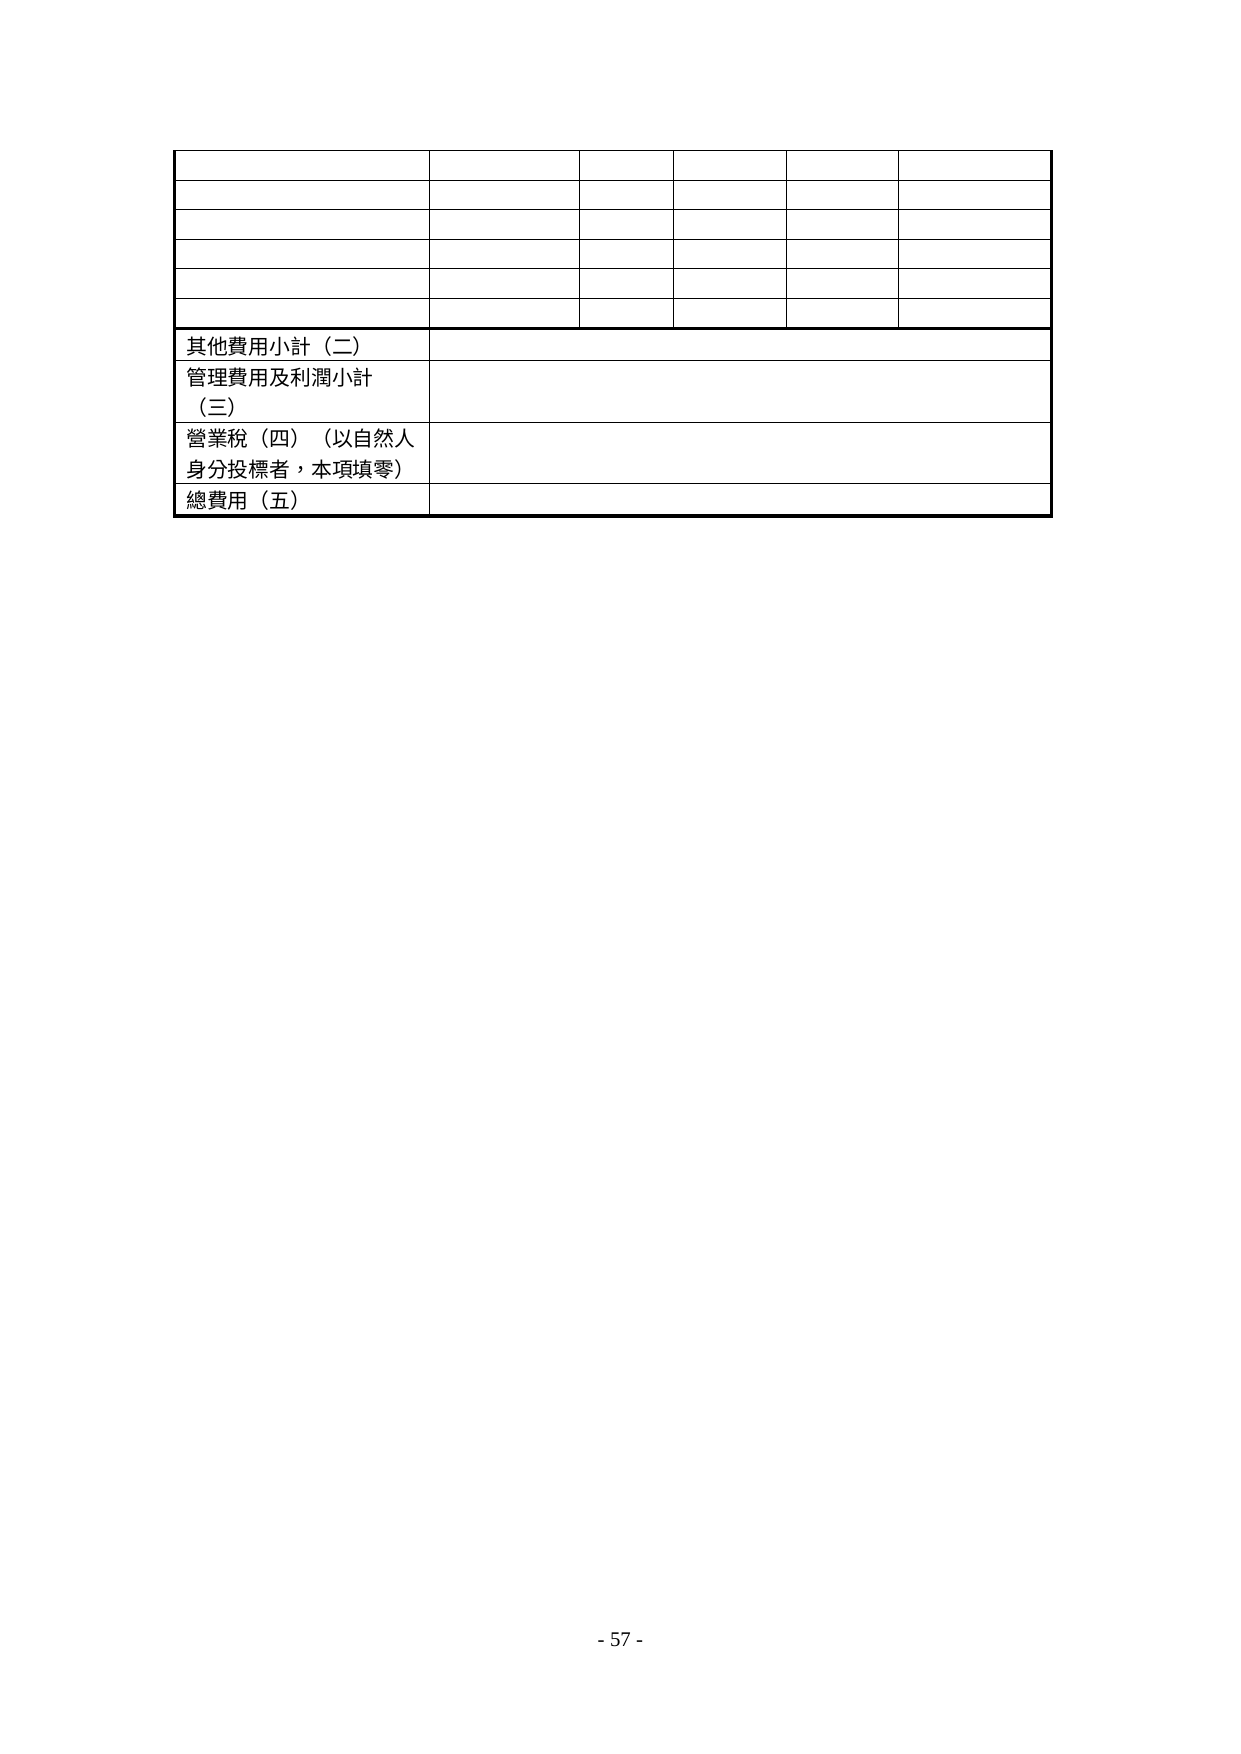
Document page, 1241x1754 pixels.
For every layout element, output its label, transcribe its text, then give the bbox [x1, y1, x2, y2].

table_cell [176, 299, 429, 327]
table_cell 管理費用及利潤小計（三） [176, 361, 429, 422]
table_cell [787, 299, 898, 327]
table_cell [899, 151, 1050, 179]
table_cell [787, 269, 898, 297]
table_cell [430, 484, 1050, 514]
table_cell [580, 240, 673, 268]
table_cell [430, 181, 579, 209]
table_cell [430, 299, 579, 327]
table_cell [430, 361, 1050, 422]
table_cell [176, 269, 429, 297]
table_cell [899, 181, 1050, 209]
table_cell [899, 240, 1050, 268]
table_cell 其他費用小計（二） [176, 330, 429, 360]
table_cell [176, 151, 429, 179]
table_cell [580, 151, 673, 179]
table_cell [580, 181, 673, 209]
table_cell [580, 210, 673, 238]
table_cell [176, 240, 429, 268]
table_cell [580, 269, 673, 297]
table_cell [674, 151, 786, 179]
table_cell [430, 423, 1050, 483]
table_cell [787, 181, 898, 209]
table_cell [674, 269, 786, 297]
table_cell [430, 210, 579, 238]
table_cell [430, 240, 579, 268]
table_cell [899, 210, 1050, 238]
table_cell [176, 181, 429, 209]
table_cell [674, 210, 786, 238]
table_cell [674, 240, 786, 268]
table_cell [899, 269, 1050, 297]
table_cell [787, 240, 898, 268]
table_cell [787, 210, 898, 238]
table_cell [580, 299, 673, 327]
table_cell [674, 299, 786, 327]
table_cell 總費用（五） [176, 484, 429, 514]
table_cell 營業稅（四）（以自然人身分投標者，本項填零） [176, 423, 429, 483]
table_cell [430, 151, 579, 179]
table_cell [899, 299, 1050, 327]
table_cell [176, 210, 429, 238]
table_cell [430, 269, 579, 297]
table_cell [674, 181, 786, 209]
table_cell [787, 151, 898, 179]
table_cell [430, 330, 1050, 360]
